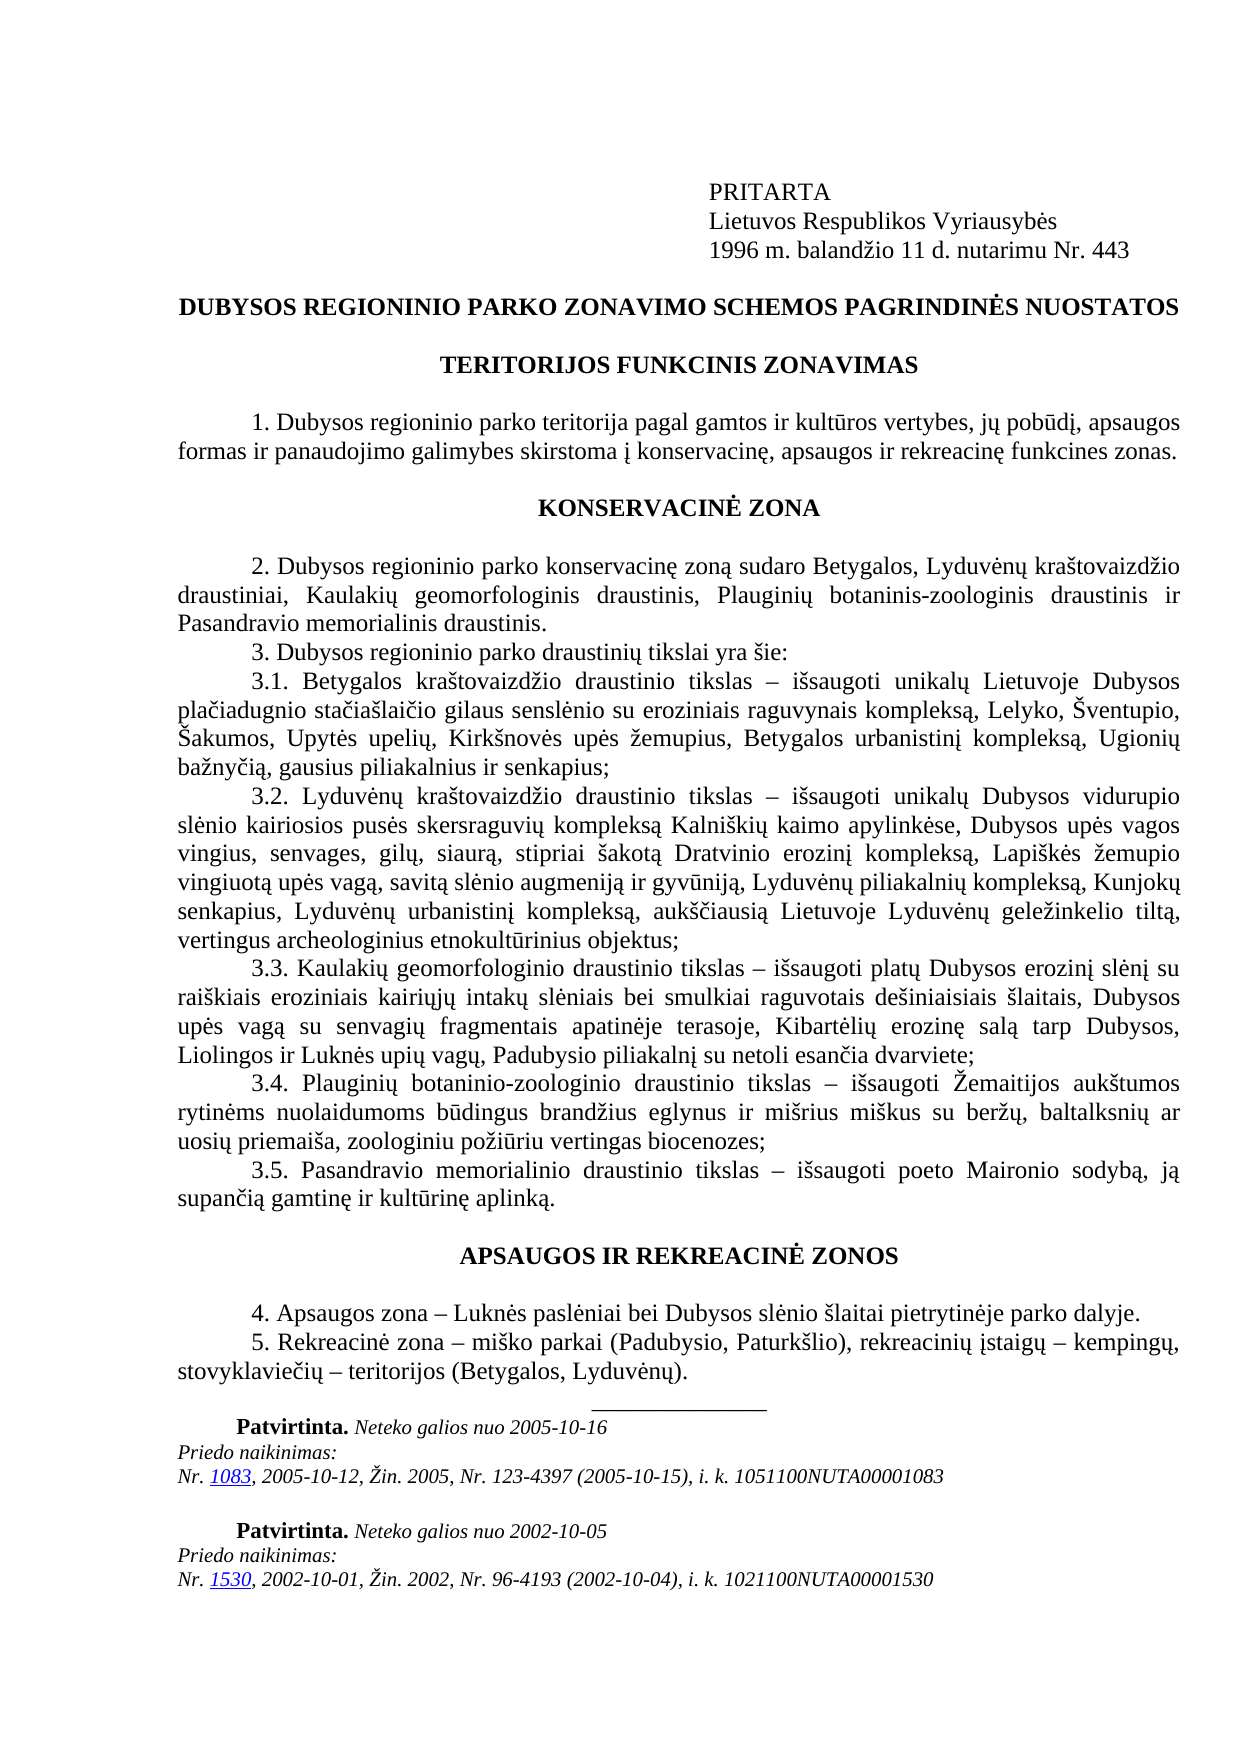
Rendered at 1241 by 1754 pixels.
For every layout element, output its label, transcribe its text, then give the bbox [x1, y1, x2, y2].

text 3.2. Lyduvėnų kraštovaizdžio draustinio tikslas – išsaugoti unikalų Dubysos vidurupio slėnio kairiosios pusės skersraguvių kompleksą Kalniškių kaimo apylinkėse, Dubysos upės vagos vingius, senvages, gilų, siaurą, stipriai šakotą Dratvinio erozinį kompleksą, Lapiškės žemupio vingiuotą upės vagą, savitą slėnio augmeniją ir gyvūniją, Lyduvėnų piliakalnių kompleksą, Kunjokų senkapius, Lyduvėnų urbanistinį kompleksą, aukščiausią Lietuvoje Lyduvėnų geležinkelio tiltą, vertingus archeologinius etnokultūrinius objektus; [177, 781, 1181, 953]
text Lietuvos Respublikos Vyriausybės [177, 206, 1181, 235]
text Nr. 1530, 2002-10-01, Žin. 2002, Nr. 96-4193 (2002-10-04), i. k. 1021100NUTA00001530 [177, 1567, 1181, 1591]
text 5. Rekreacinė zona – miško parkai (Padubysio, Paturkšlio), rekreacinių įstaigų – kempingų, stovyklaviečių – teritorijos (Betygalos, Lyduvėnų). [177, 1327, 1181, 1385]
text Teritorijos funkcinis zonavimas [177, 350, 1181, 378]
text Priedo naikinimas: [177, 1440, 1181, 1464]
text 3. Dubysos regioninio parko draustinių tikslai yra šie: [177, 637, 1181, 666]
text 2. Dubysos regioninio parko konservacinę zoną sudaro Betygalos, Lyduvėnų kraštovaizdžio draustiniai, Kaulakių geomorfologinis draustinis, Plauginių botaninis-zoologinis draustinis ir Pasandravio memorialinis draustinis. [177, 551, 1181, 637]
text Apsaugos ir rekreacinė zonos [177, 1241, 1181, 1270]
text 3.4. Plauginių botaninio-zoologinio draustinio tikslas – išsaugoti Žemaitijos aukštumos rytinėms nuolaidumoms būdingus brandžius eglynus ir mišrius miškus su beržų, baltalksnių ar uosių priemaiša, zoologiniu požiūriu vertingas biocenozes; [177, 1068, 1181, 1155]
text Priedo naikinimas: [177, 1543, 1181, 1567]
text PRITARTA [177, 177, 1181, 206]
text Nr. 1083, 2005-10-12, Žin. 2005, Nr. 123-4397 (2005-10-15), i. k. 1051100NUTA00001083 [177, 1464, 1181, 1488]
text 3.3. Kaulakių geomorfologinio draustinio tikslas – išsaugoti platų Dubysos erozinį slėnį su raiškiais eroziniais kairiųjų intakų slėniais bei smulkiai raguvotais dešiniaisiais šlaitais, Dubysos upės vagą su senvagių fragmentais apatinėje terasoje, Kibartėlių erozinę salą tarp Dubysos, Liolingos ir Luknės upių vagų, Padubysio piliakalnį su netoli esančia dvarviete; [177, 953, 1181, 1068]
text Konservacinė zona [177, 493, 1181, 522]
text 1. Dubysos regioninio parko teritorija pagal gamtos ir kultūros vertybes, jų pobūdį, apsaugos formas ir panaudojimo galimybes skirstoma į konservacinę, apsaugos ir rekreacinę funkcines zonas. [177, 407, 1181, 465]
text Patvirtinta. Neteko galios nuo 2005-10-16 [177, 1413, 1181, 1440]
text ______________ [177, 1385, 1181, 1413]
text Patvirtinta. Neteko galios nuo 2002-10-05 [177, 1517, 1181, 1543]
text Dubysos regioninio parko zonavimo schemos pagrindinės nuostatos [177, 292, 1181, 321]
text 4. Apsaugos zona – Luknės paslėniai bei Dubysos slėnio šlaitai pietrytinėje parko dalyje. [177, 1298, 1181, 1327]
text 3.1. Betygalos kraštovaizdžio draustinio tikslas – išsaugoti unikalų Lietuvoje Dubysos plačiadugnio stačiašlaičio gilaus senslėnio su eroziniais raguvynais kompleksą, Lelyko, Šventupio, Šakumos, Upytės upelių, Kirkšnovės upės žemupius, Betygalos urbanistinį kompleksą, Ugionių bažnyčią, gausius piliakalnius ir senkapius; [177, 666, 1181, 781]
text 3.5. Pasandravio memorialinio draustinio tikslas – išsaugoti poeto Maironio sodybą, ją supančią gamtinę ir kultūrinę aplinką. [177, 1155, 1181, 1212]
text 1996 m. balandžio 11 d. nutarimu Nr. 443 [177, 235, 1181, 263]
